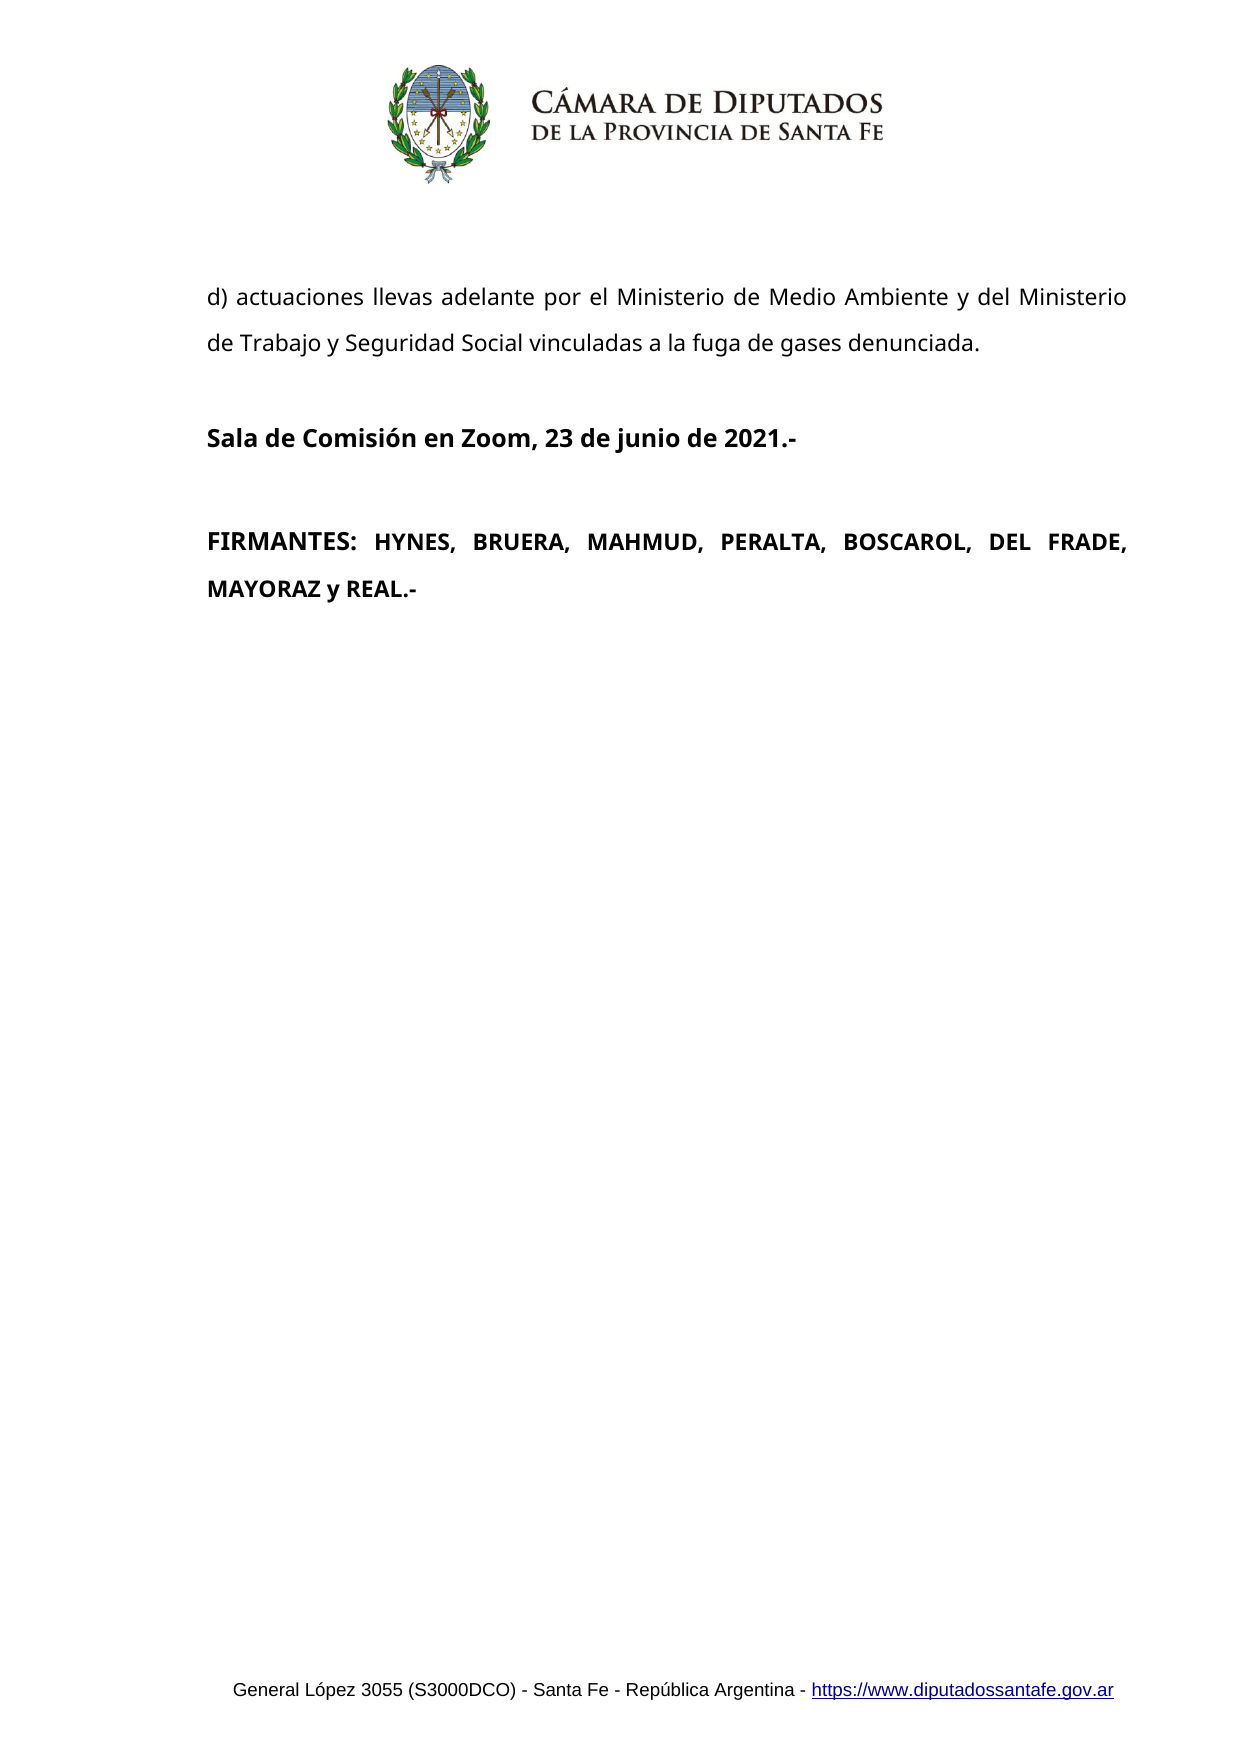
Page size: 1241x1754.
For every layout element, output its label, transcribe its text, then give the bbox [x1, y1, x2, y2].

text d) actuaciones llevas adelante por el Ministerio de Medio Ambiente y del Ministerio de Trabajo y Seguridad Social vinculadas a la fuga de gases denunciada. [207, 281, 1128, 359]
picture [387, 65, 883, 188]
text FIRMANTES: HYNES, BRUERA, MAHMUD, PERALTA, BOSCAROL, DEL FRADE, MAYORAZ y REAL.- [207, 523, 1128, 604]
text Sala de Comisión en Zoom, 23 de junio de 2021.- [207, 421, 1128, 455]
